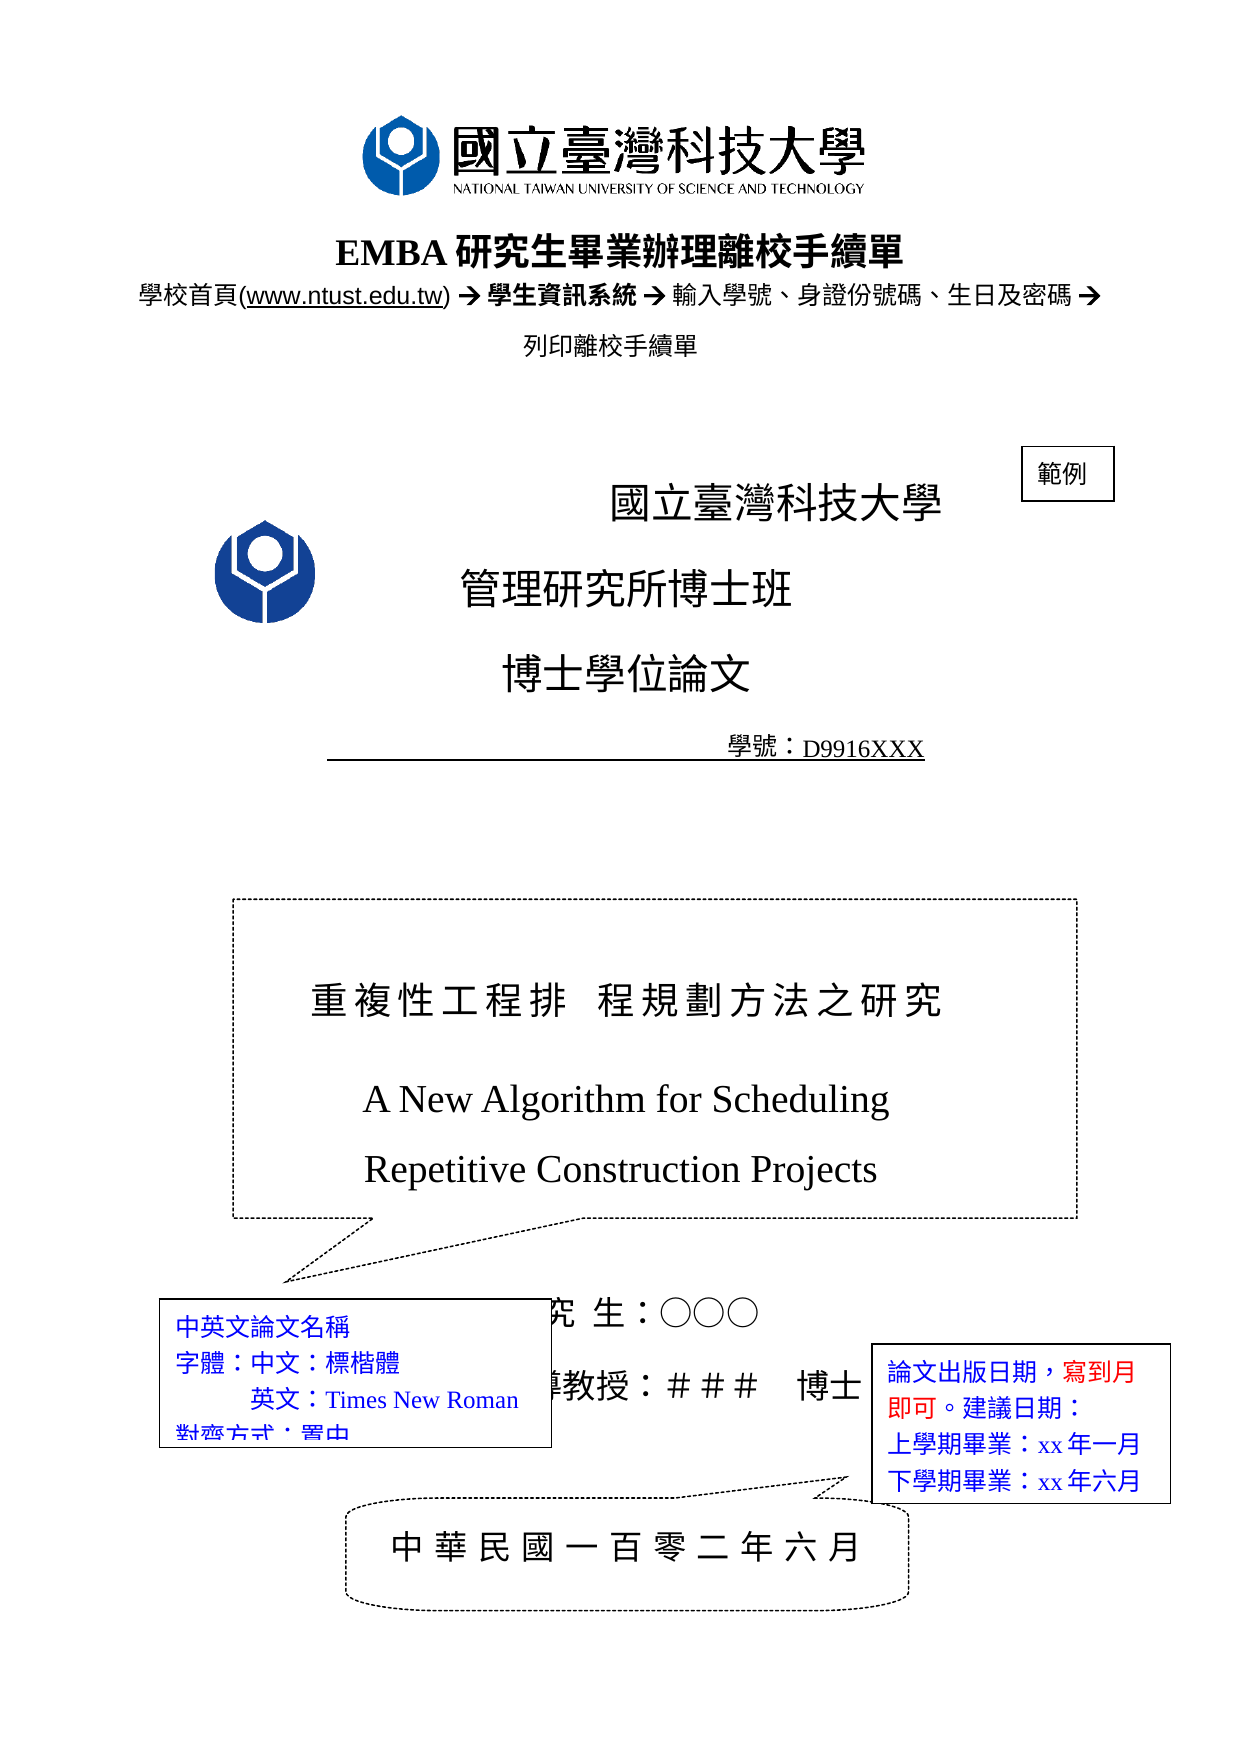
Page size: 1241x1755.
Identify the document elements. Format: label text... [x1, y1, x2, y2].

table_header 國立臺灣科技大學 管理研究所博士班 博士學位論文 學號：D9916XXX 重複性工程排 程規劃方法之研究 A New Algorithm for Scheduling Repetitive Construction Projects 研 究 生：○○○ 指導教授：＃＃＃ 博士 中華民國一百零二年六月 [873, 1345, 1170, 1503]
text 列印離校手續單 [118, 312, 1122, 366]
table_header 國立臺灣科技大學 管理研究所博士班 博士學位論文 學號：D9916XXX 重複性工程排 程規劃方法之研究 A New Algorithm for Scheduling Repetitive Construction Projects 研 究 生：○○○ 指導教授：＃＃＃ 博士 中華民國一百零二年六月 [118, 446, 1133, 1569]
text 學校首頁(www.ntust.edu.tw) à學生資訊系統à輸入學號、身證份號碼、生日及密碼à [118, 276, 1122, 312]
text EMBA研究生畢業辦理離校手續單 [118, 221, 1122, 276]
table_header 國立臺灣科技大學 管理研究所博士班 博士學位論文 學號：D9916XXX 重複性工程排 程規劃方法之研究 A New Algorithm for Scheduling Repetitive Construction Projects 研 究 生：○○○ 指導教授：＃＃＃ 博士 中華民國一百零二年六月 [1023, 447, 1113, 500]
table_header 國立臺灣科技大學 管理研究所博士班 博士學位論文 學號：D9916XXX 重複性工程排 程規劃方法之研究 A New Algorithm for Scheduling Repetitive Construction Projects 研 究 生：○○○ 指導教授：＃＃＃ 博士 中華民國一百零二年六月 [890, 1504, 1133, 1569]
